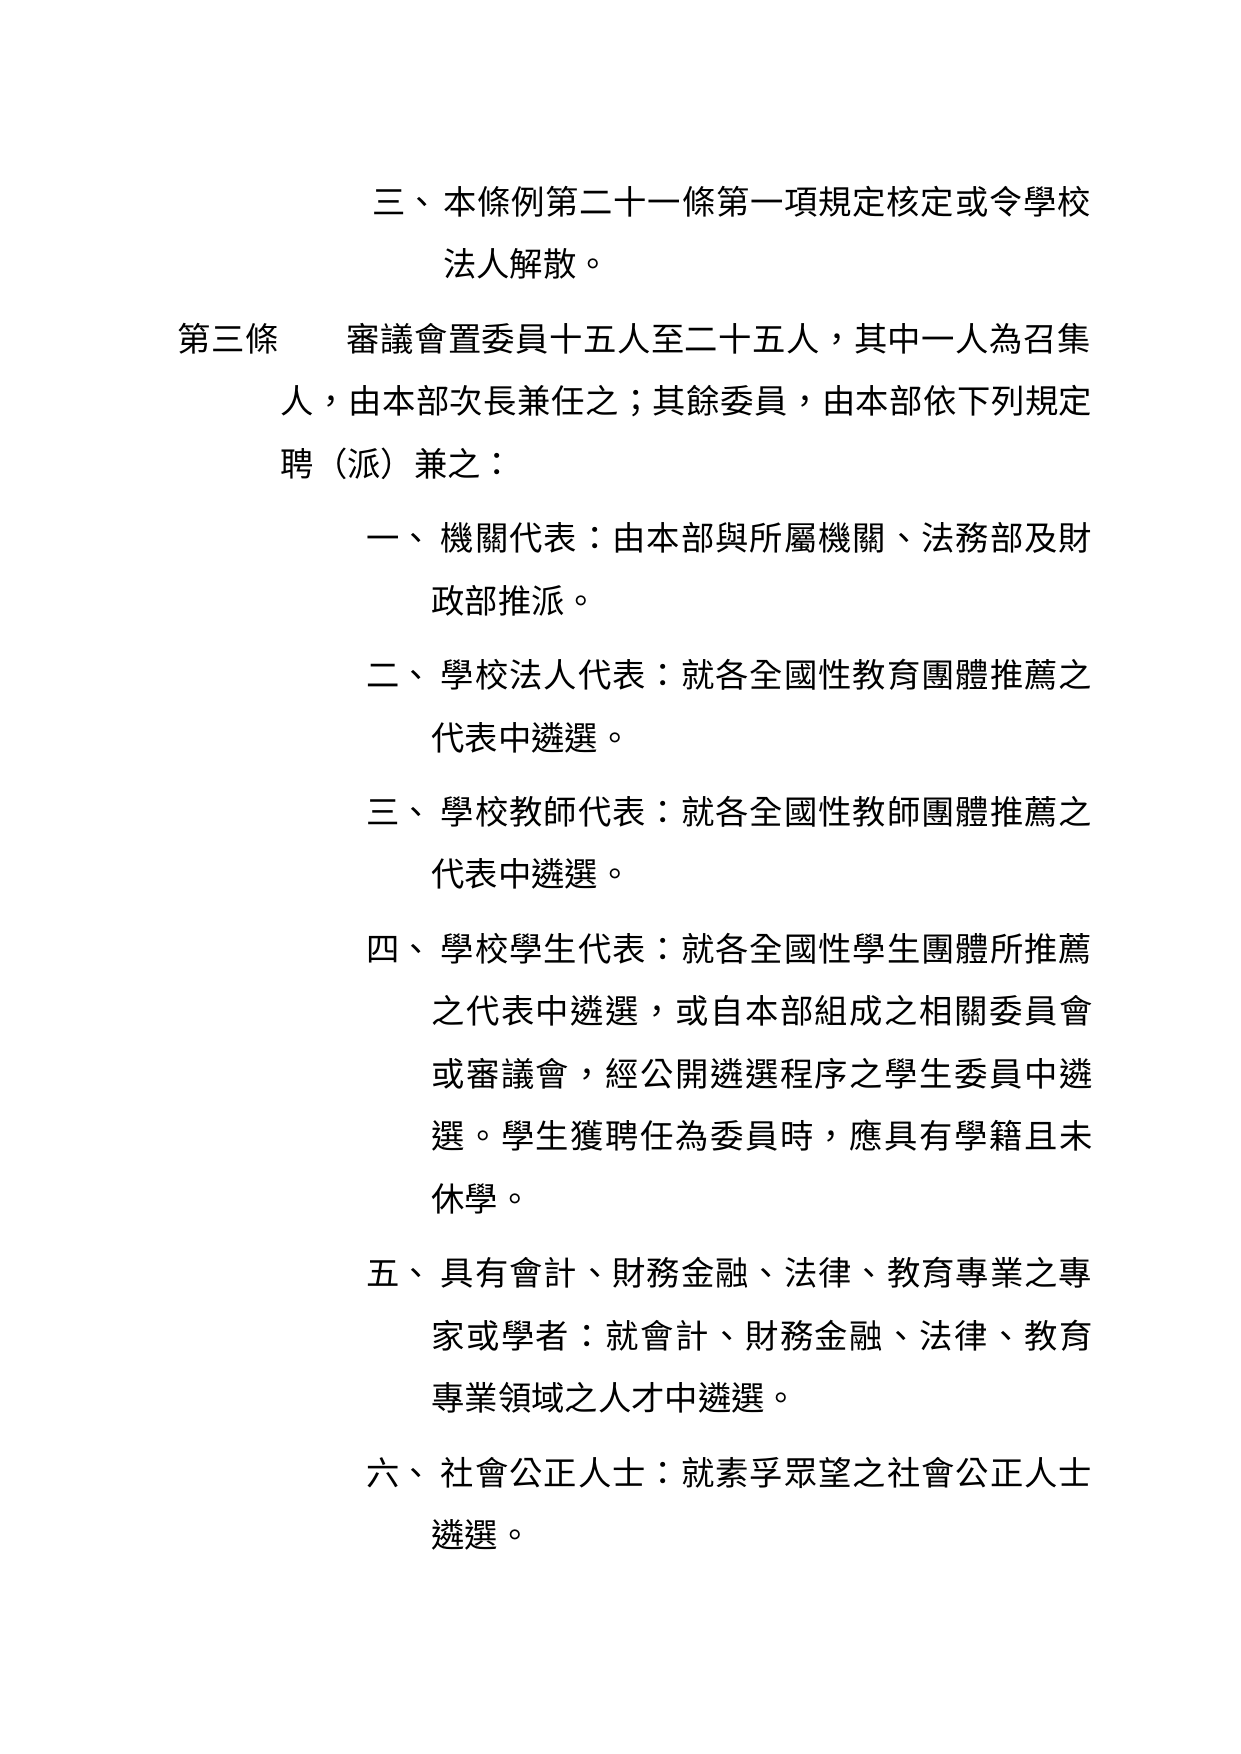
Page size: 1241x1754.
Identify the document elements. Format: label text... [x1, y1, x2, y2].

list 社會公正人士：就素孚眾望之社會公正人士遴選。 [366, 1429, 1092, 1554]
list 學校教師代表：就各全國性教師團體推薦之代表中遴選。 [366, 768, 1092, 893]
text 第三條 審議會置委員十五人至二十五人，其中一人為召集人，由本部次長兼任之；其餘委員，由本部依下列規定聘（派）兼之： [177, 295, 1092, 483]
list 機關代表：由本部與所屬機關、法務部及財政部推派。 [366, 494, 1092, 619]
list 本條例第二十一條第一項規定核定或令學校法人解散。 [372, 158, 1092, 283]
list 學校法人代表：就各全國性教育團體推薦之代表中遴選。 [366, 631, 1092, 756]
list 具有會計、財務金融、法律、教育專業之專家或學者：就會計、財務金融、法律、教育專業領域之人才中遴選。 [366, 1229, 1092, 1417]
list 學校學生代表：就各全國性學生團體所推薦之代表中遴選，或自本部組成之相關委員會或審議會，經公開遴選程序之學生委員中遴選。學生獲聘任為委員時，應具有學籍且未休學。 [366, 905, 1092, 1218]
